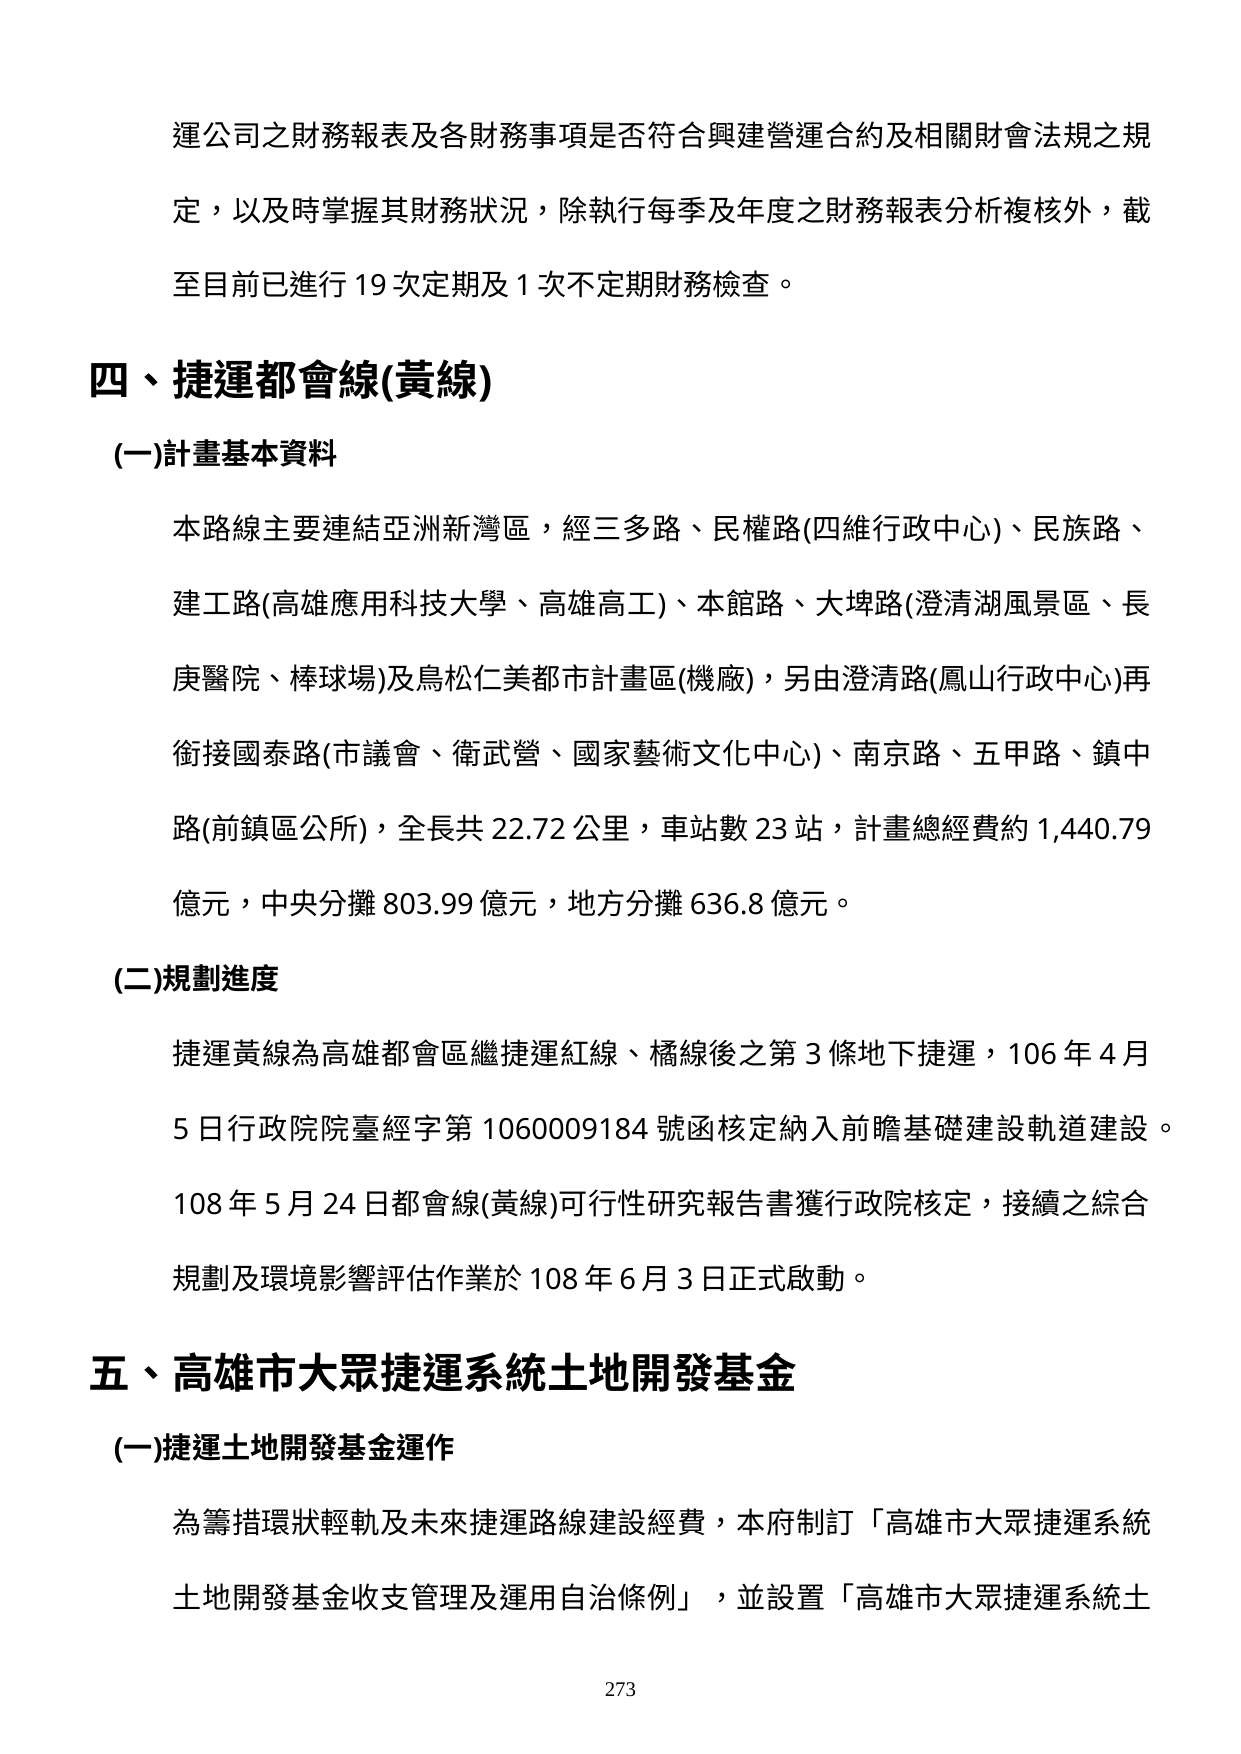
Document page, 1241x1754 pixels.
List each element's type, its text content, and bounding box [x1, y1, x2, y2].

text 四、捷運都會線(黃線) [89, 333, 1152, 408]
text (一)捷運土地開發基金運作 [114, 1402, 1152, 1477]
text 為籌措環狀輕軌及未來捷運路線建設經費，本府制訂「高雄市大眾捷運系統土地開發基金收支管理及運用自治條例」，並設置「高雄市大眾捷運系統土 [172, 1477, 1152, 1627]
text 五、高雄市大眾捷運系統土地開發基金 [89, 1327, 1152, 1402]
text (二)規劃進度 [114, 933, 1152, 1008]
text (一)計畫基本資料 [114, 408, 1152, 483]
text 運公司之財務報表及各財務事項是否符合興建營運合約及相關財會法規之規定，以及時掌握其財務狀況，除執行每季及年度之財務報表分析複核外，截至目前已進行19次定期及1次不定期財務檢查。 [172, 89, 1152, 314]
text 捷運黃線為高雄都會區繼捷運紅線、橘線後之第3條地下捷運，106年4月5日行政院院臺經字第1060009184號函核定納入前瞻基礎建設軌道建設。108年5月24日都會線(黃線)可行性研究報告書獲行政院核定，接續之綜合規劃及環境影響評估作業於108年6月3日正式啟動。 [172, 1008, 1152, 1308]
text 本路線主要連結亞洲新灣區，經三多路、民權路(四維行政中心)、民族路、建工路(高雄應用科技大學、高雄高工)、本館路、大埤路(澄清湖風景區、長庚醫院、棒球場)及鳥松仁美都市計畫區(機廠)，另由澄清路(鳳山行政中心)再銜接國泰路(市議會、衛武營、國家藝術文化中心)、南京路、五甲路、鎮中路(前鎮區公所)，全長共22.72公里，車站數23站，計畫總經費約1,440.79億元，中央分攤803.99億元，地方分攤636.8億元。 [172, 483, 1152, 933]
